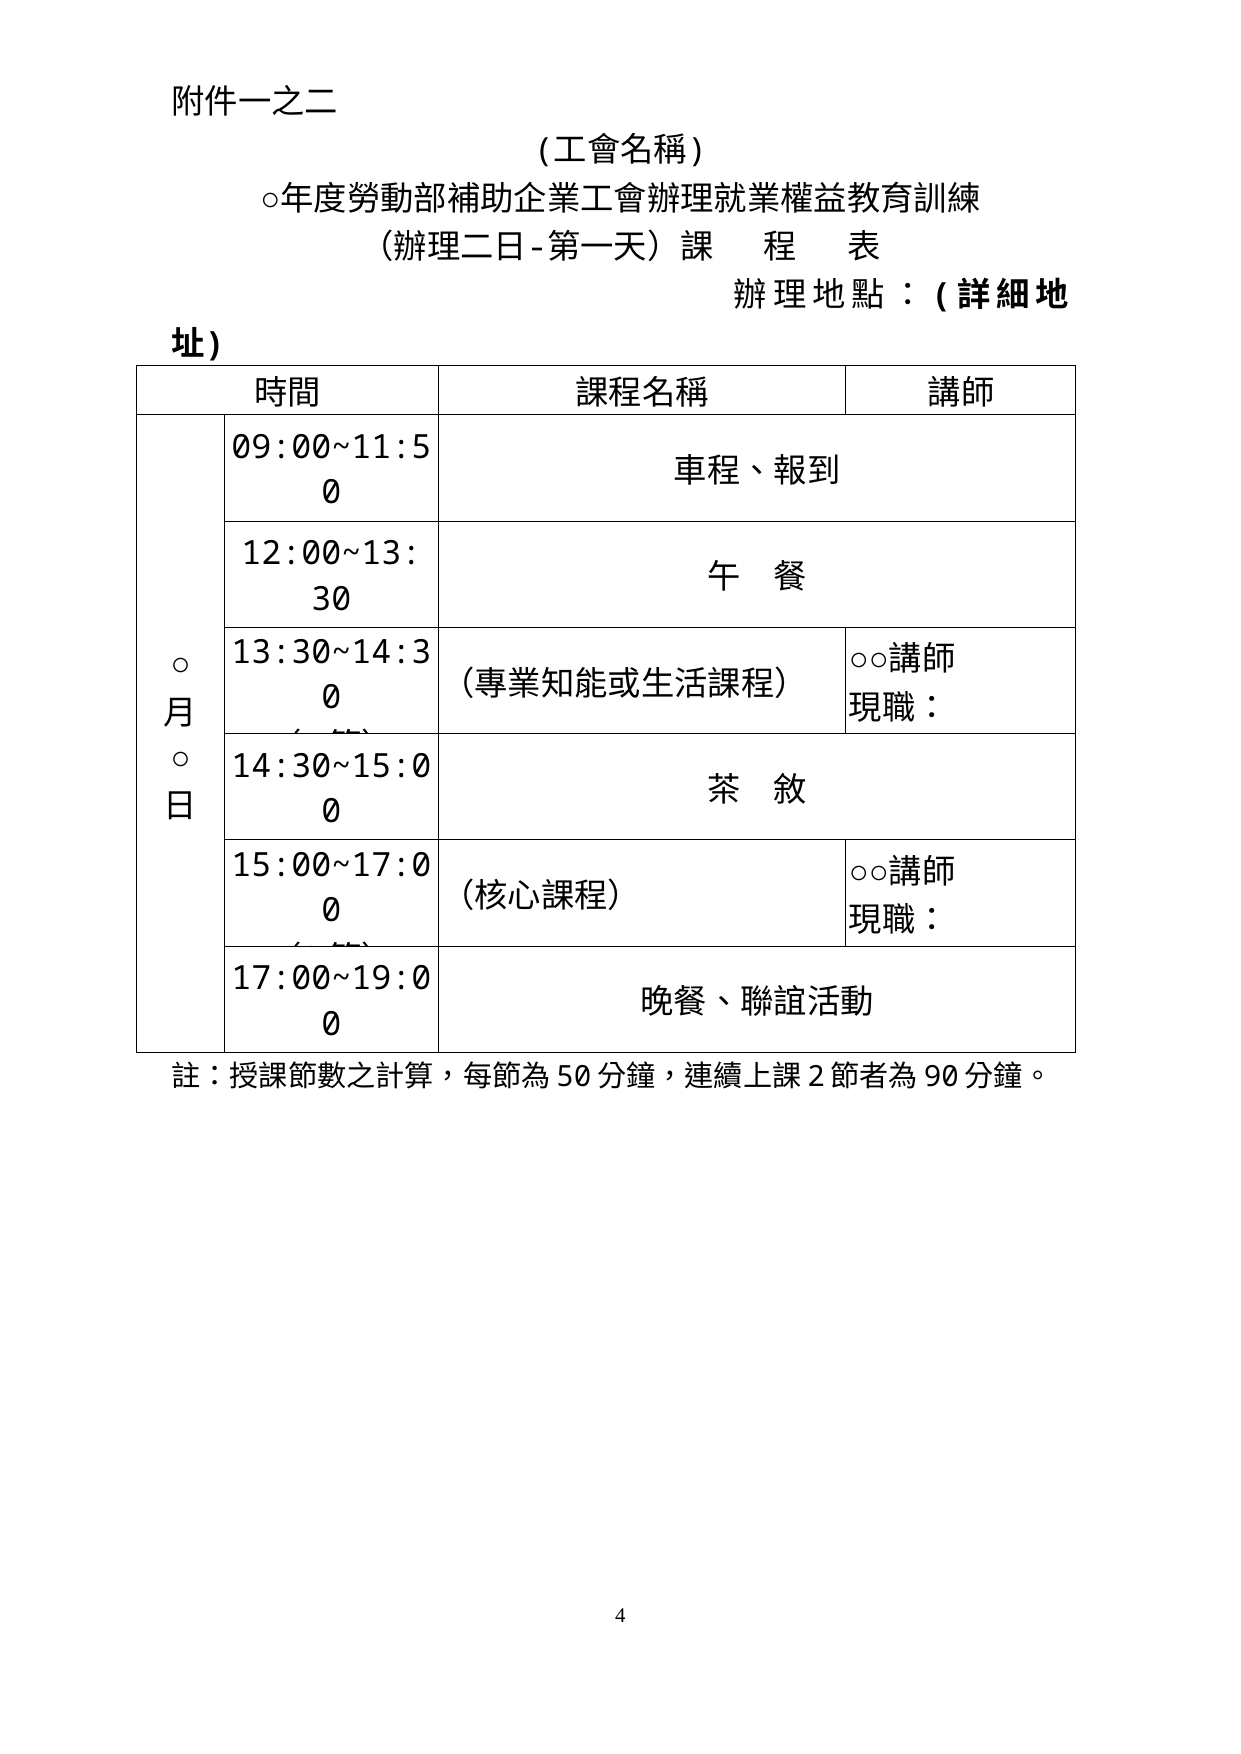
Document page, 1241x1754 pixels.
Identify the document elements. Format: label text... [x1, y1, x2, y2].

text 註：授課節數之計算，每節為50分鐘，連續上課2節者為90分鐘。 [171, 1053, 1069, 1095]
table_cell 13:30~14:30 （1節） [225, 628, 438, 733]
text ○年度勞動部補助企業工會辦理就業權益教育訓練 [171, 171, 1069, 220]
table_cell （專業知能或生活課程） [439, 628, 845, 733]
table_cell （核心課程） [439, 840, 845, 946]
text 附件一之二 [171, 75, 1069, 123]
table_cell ○○講師 現職： [846, 628, 1075, 733]
text （辦理二日-第一天）課 程 表 [171, 220, 1069, 268]
table_header 時間 [137, 366, 438, 414]
table_cell ○ 月 ○ 日 [137, 415, 224, 1052]
table_cell 09:00~11:50 [225, 415, 438, 521]
text 辦理地點：(詳細地址) [171, 268, 1069, 365]
table_cell 15:00~17:00 （2節） [225, 840, 438, 946]
table_cell ○○講師 現職： [846, 840, 1075, 946]
table_cell 茶 敘 [439, 734, 1075, 839]
table_cell 車程、報到 [439, 415, 1075, 521]
table_cell 晚餐、聯誼活動 [439, 947, 1075, 1052]
table_header 講師 [846, 366, 1075, 414]
table_cell 12:00~13: 30 [225, 522, 438, 627]
table_cell 午 餐 [439, 522, 1075, 627]
table_header 課程名稱 [439, 366, 845, 414]
table_cell 17:00~19:00 [225, 947, 438, 1052]
text (工會名稱) [171, 123, 1069, 171]
table_cell 14:30~15:00 [225, 734, 438, 839]
